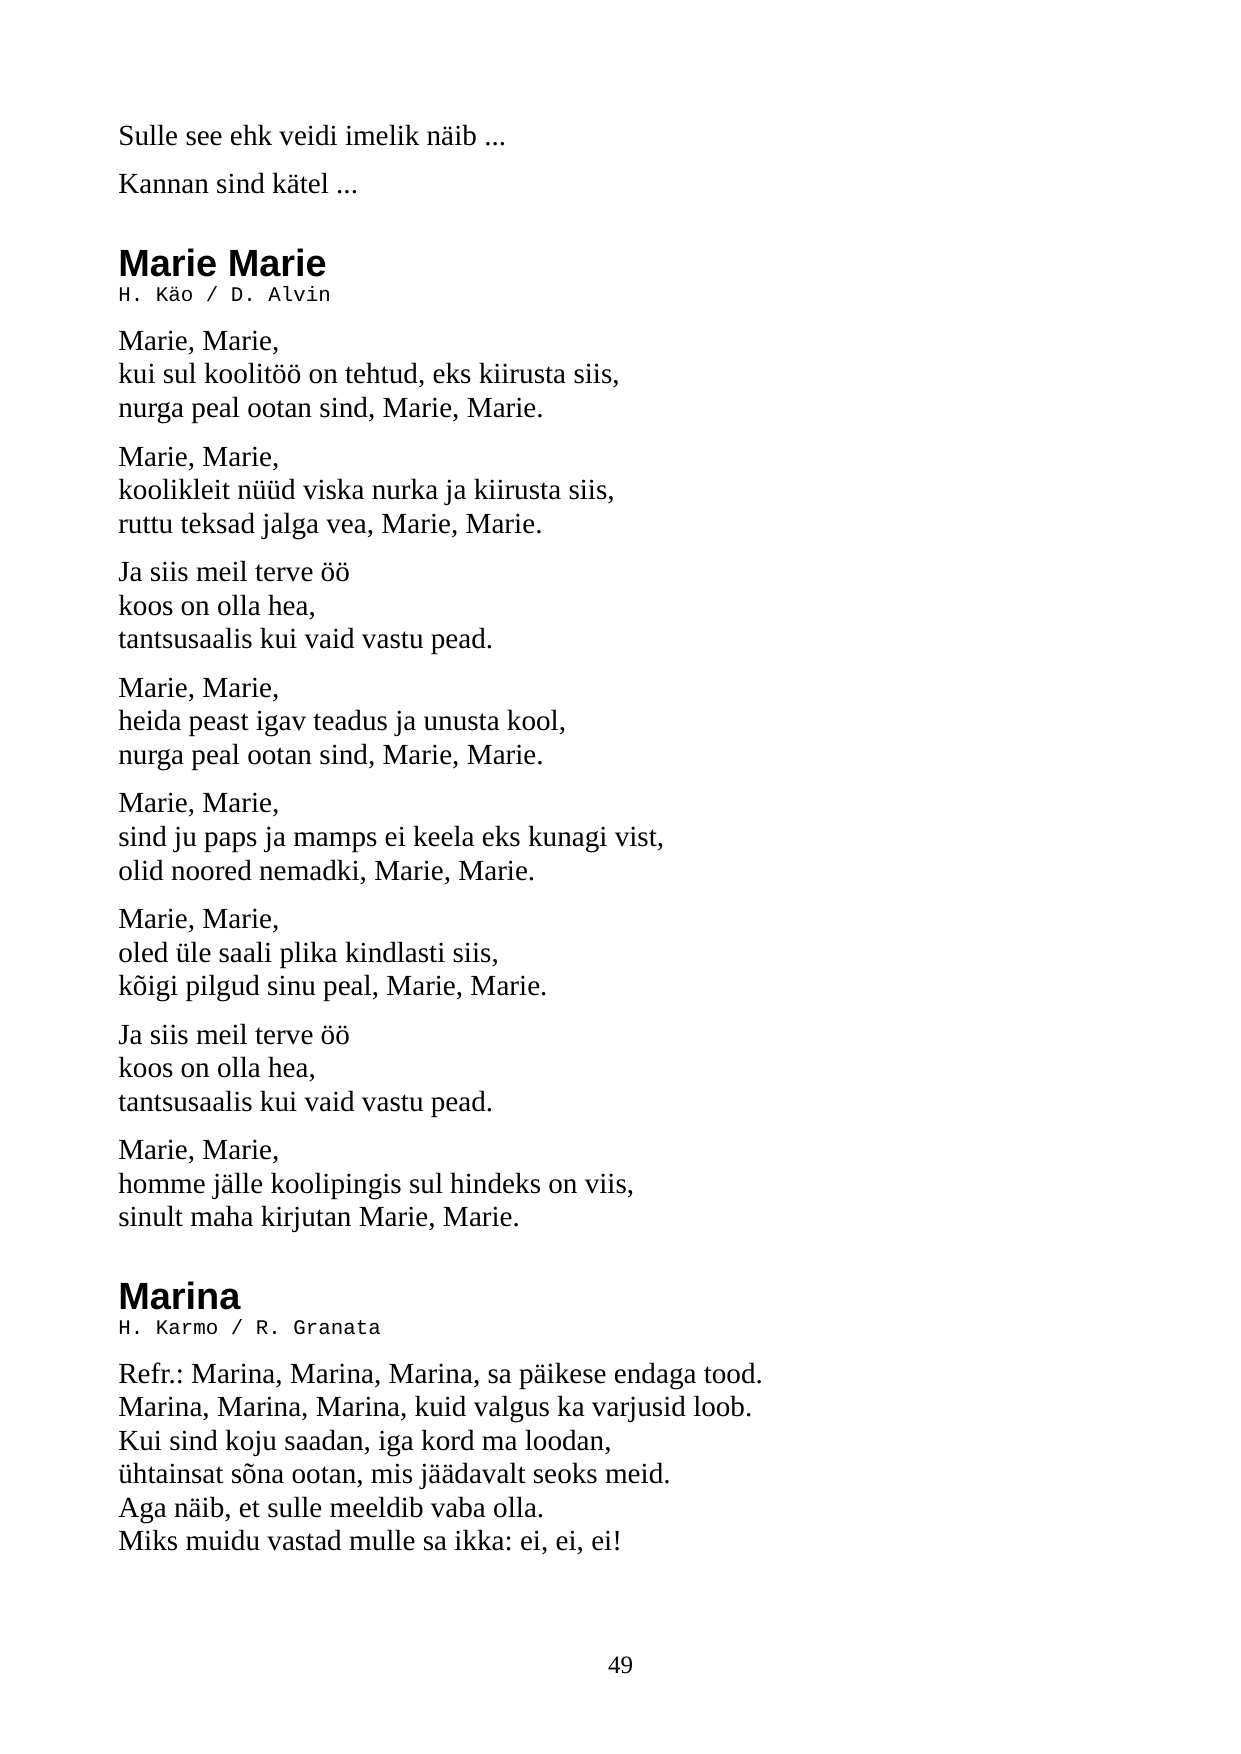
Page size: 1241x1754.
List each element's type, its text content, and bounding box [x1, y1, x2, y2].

text H. Karmo / R. Granata [118, 1317, 1122, 1341]
text Kannan sind kätel ... [118, 167, 1122, 200]
text Marie, Marie, kui sul koolitöö on tehtud, eks kiirusta siis, nurga peal ootan sind, Marie, Marie. [118, 323, 1122, 424]
text Marie, Marie, oled üle saali plika kindlasti siis, kõigi pilgud sinu peal, Marie, Marie. [118, 901, 1122, 1002]
text Marie, Marie, homme jälle koolipingis sul hindeks on viis, sinult maha kirjutan Marie, Marie. [118, 1132, 1122, 1233]
text Refr.: Marina, Marina, Marina, sa päikese endaga tood. Marina, Marina, Marina, kuid valgus ka varjusid loob. Kui sind koju saadan, iga kord ma loodan, ühtainsat sõna ootan, mis jäädavalt seoks meid. Aga näib, et sulle meeldib vaba olla. Miks muidu vastad mulle sa ikka: ei, ei, ei! [118, 1356, 1122, 1557]
text H. Käo / D. Alvin [118, 284, 1122, 308]
text Marie, Marie, sind ju paps ja mamps ei keela eks kunagi vist, olid noored nemadki, Marie, Marie. [118, 786, 1122, 886]
text Marie, Marie, koolikleit nüüd viska nurka ja kiirusta siis, ruttu teksad jalga vea, Marie, Marie. [118, 439, 1122, 539]
text Ja siis meil terve öö koos on olla hea, tantsusaalis kui vaid vastu pead. [118, 554, 1122, 655]
text Ja siis meil terve öö koos on olla hea, tantsusaalis kui vaid vastu pead. [118, 1017, 1122, 1117]
subtitle Marie Marie [118, 241, 1122, 284]
text Marie, Marie, heida peast igav teadus ja unusta kool, nurga peal ootan sind, Marie, Marie. [118, 670, 1122, 771]
text Sulle see ehk veidi imelik näib ... [118, 118, 1122, 152]
subtitle Marina [118, 1273, 1122, 1317]
